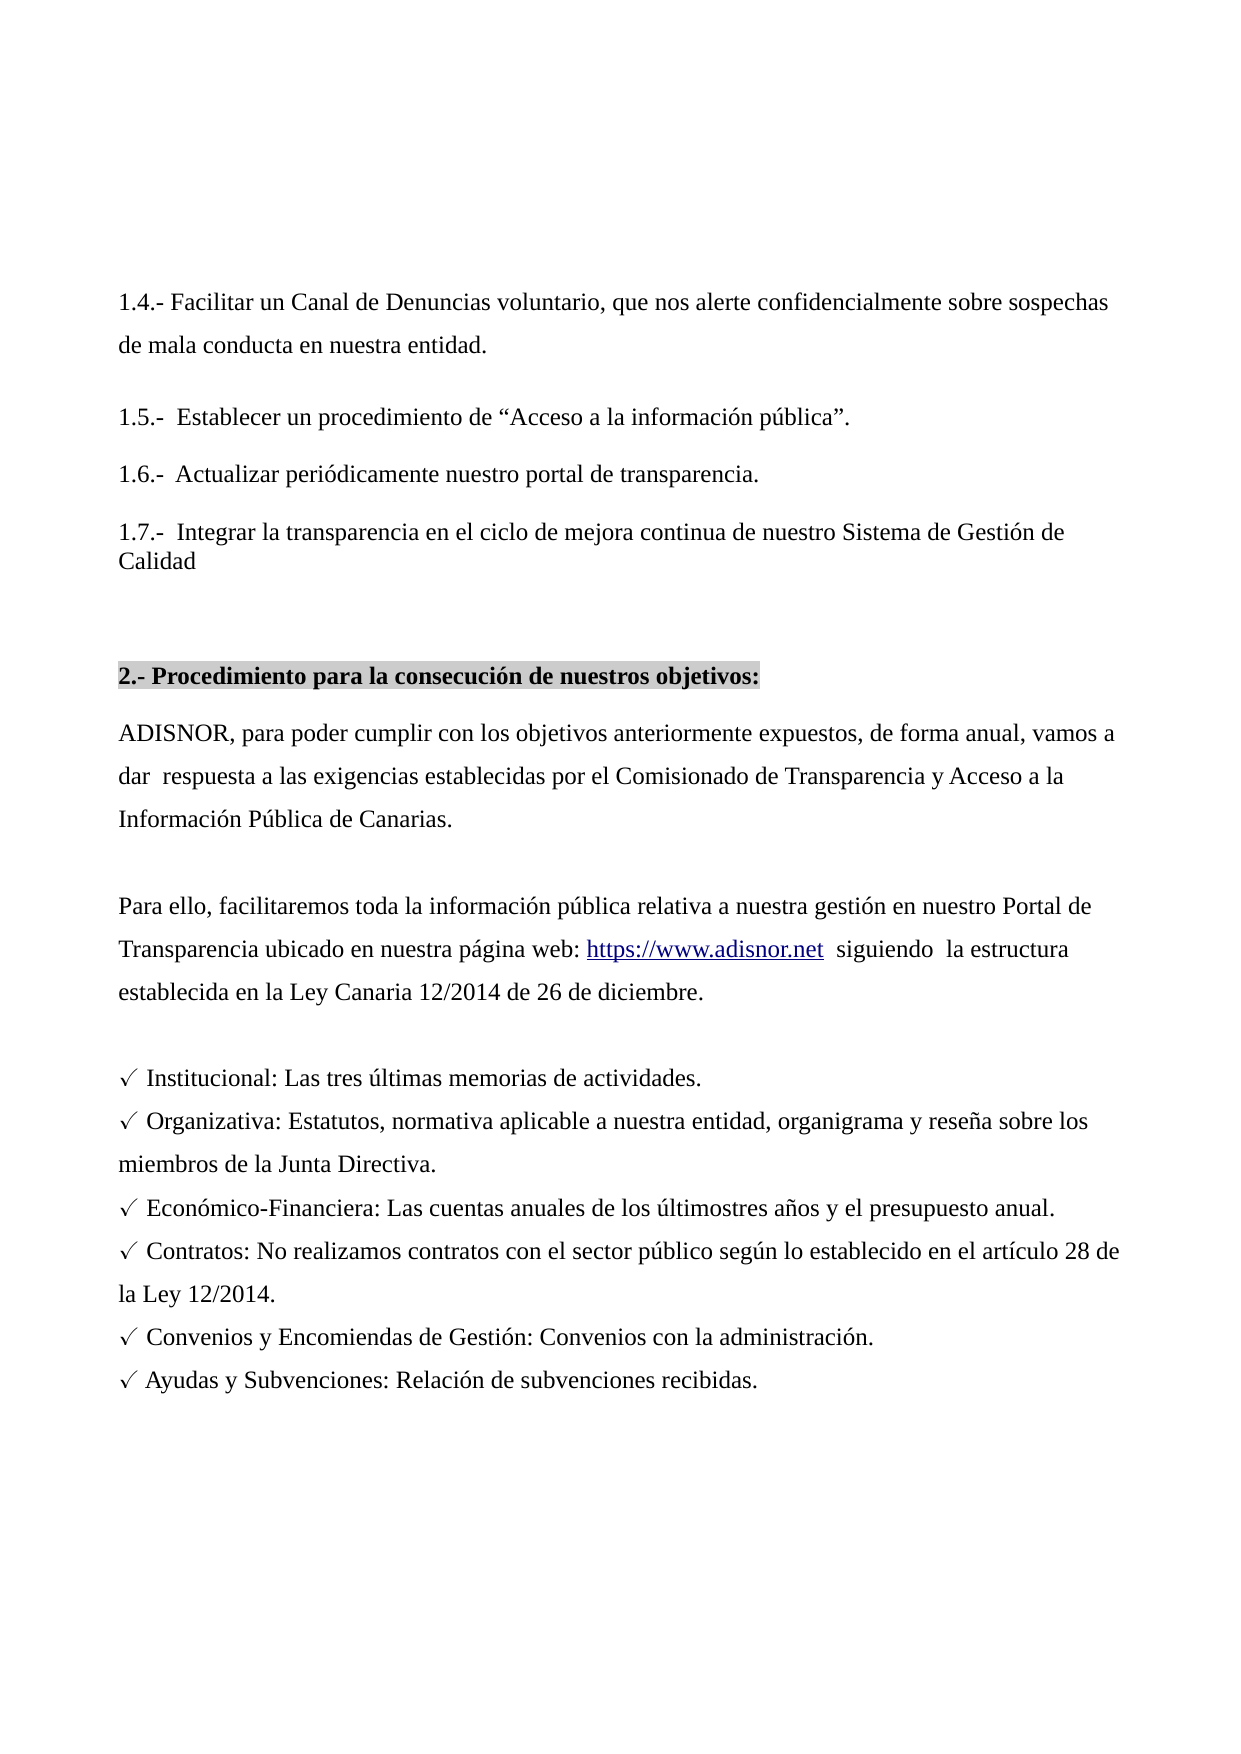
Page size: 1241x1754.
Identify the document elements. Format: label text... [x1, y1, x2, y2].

text 2.- Procedimiento para la consecución de nuestros objetivos: [118, 661, 1122, 689]
text ✓ Económico-Financiera: Las cuentas anuales de los últimostres años y el presupuesto anual. [118, 1193, 1122, 1221]
text ✓ Organizativa: Estatutos, normativa aplicable a nuestra entidad, organigrama y reseña sobre los miembros de la Junta Directiva. [118, 1106, 1122, 1178]
text Para ello, facilitaremos toda la información pública relativa a nuestra gestión en nuestro Portal de Transparencia ubicado en nuestra página web: https://www.adisnor.net siguiendo la estructura establecida en la Ley Canaria 12/2014 de 26 de diciembre. [118, 891, 1122, 1006]
text ✓ Ayudas y Subvenciones: Relación de subvenciones recibidas. [118, 1365, 1122, 1394]
text ADISNOR, para poder cumplir con los objetivos anteriormente expuestos, de forma anual, vamos a dar respuesta a las exigencias establecidas por el Comisionado de Transparencia y Acceso a la Información Pública de Canarias. [118, 718, 1122, 833]
text ✓ Convenios y Encomiendas de Gestión: Convenios con la administración. [118, 1322, 1122, 1351]
text 1.7.- Integrar la transparencia en el ciclo de mejora continua de nuestro Sistema de Gestión de Calidad [118, 517, 1122, 574]
text ✓ Contratos: No realizamos contratos con el sector público según lo establecido en el artículo 28 de la Ley 12/2014. [118, 1236, 1122, 1308]
text ✓ Institucional: Las tres últimas memorias de actividades. [118, 1063, 1122, 1092]
text 1.6.- Actualizar periódicamente nuestro portal de transparencia. [118, 459, 1122, 488]
text 1.5.- Establecer un procedimiento de “Acceso a la información pública”. [118, 402, 1122, 431]
text 1.4.- Facilitar un Canal de Denuncias voluntario, que nos alerte confidencialmente sobre sospechas de mala conducta en nuestra entidad. [118, 287, 1122, 359]
